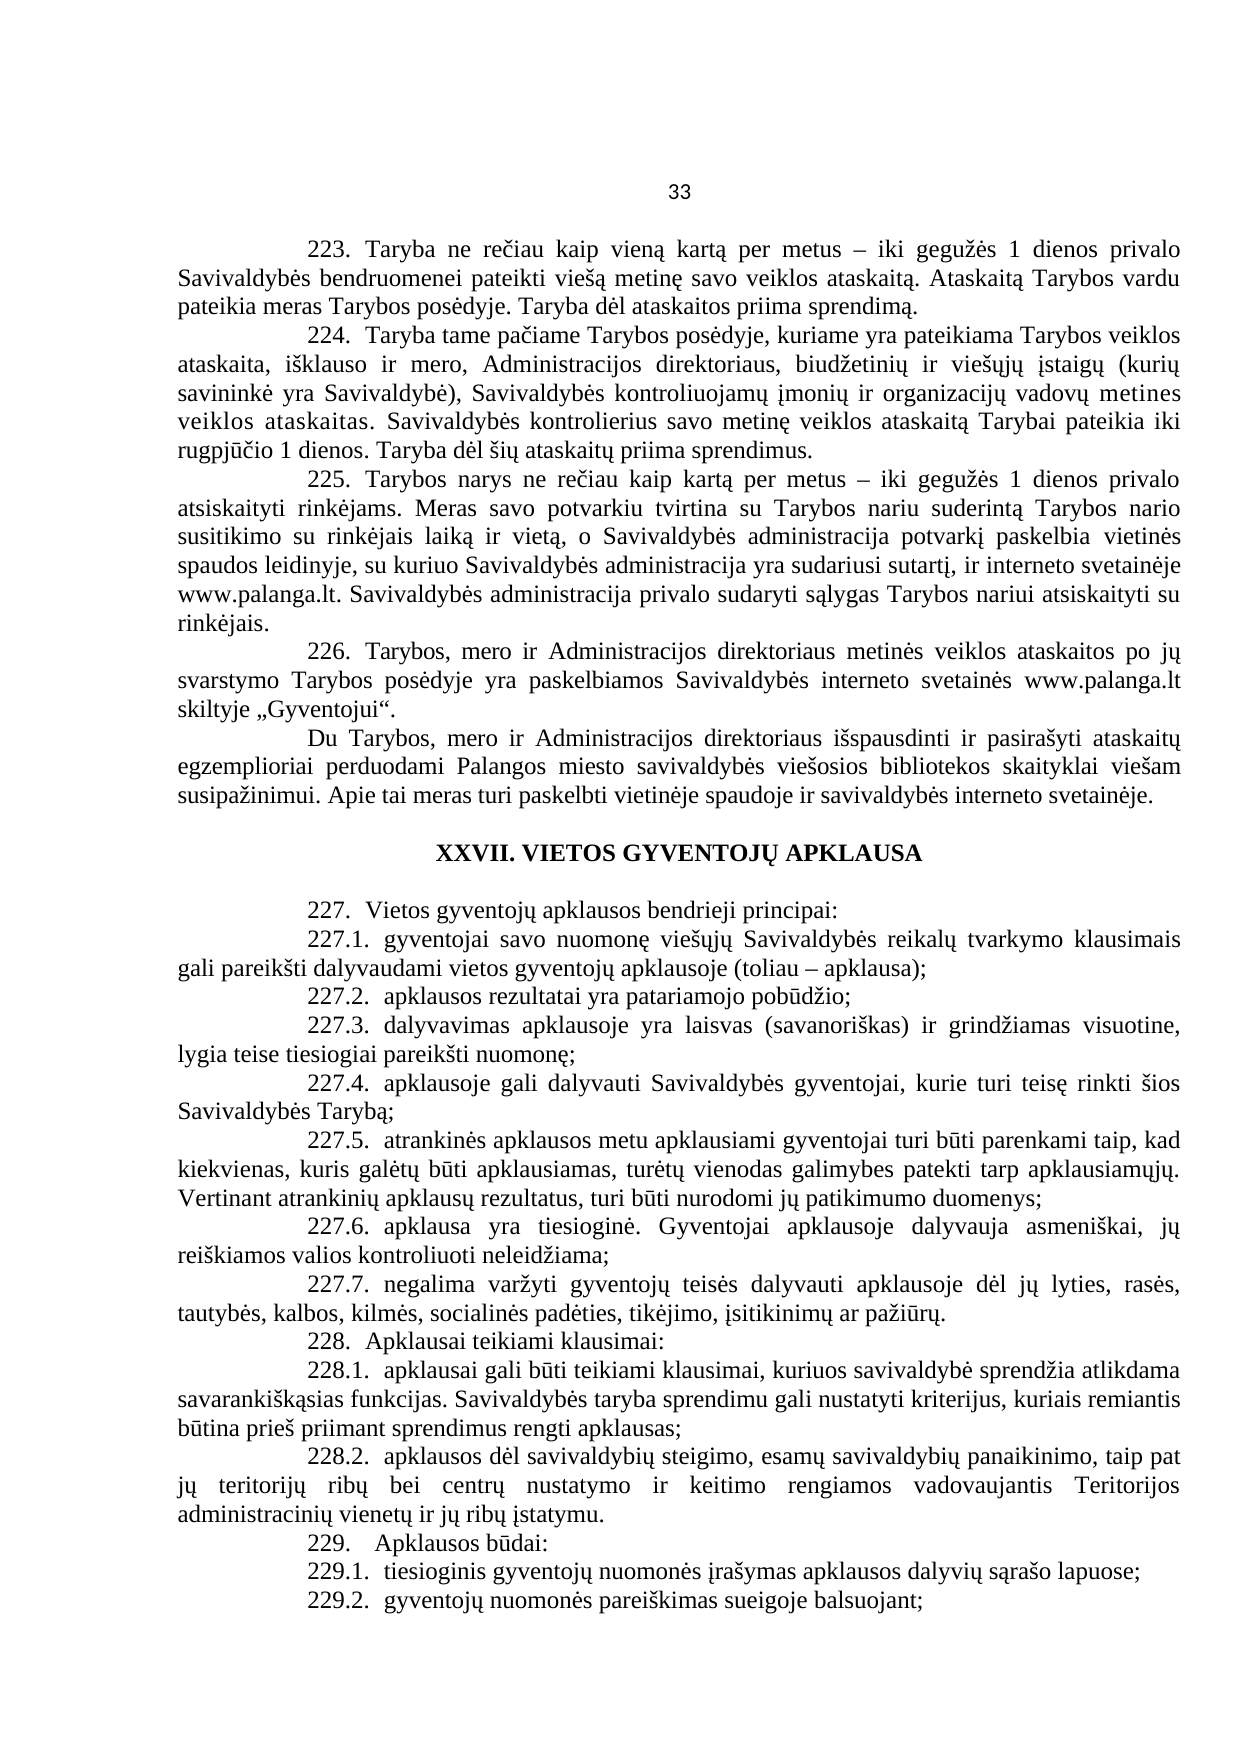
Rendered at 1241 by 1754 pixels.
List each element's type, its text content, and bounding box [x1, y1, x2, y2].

text 227.4. apklausoje gali dalyvauti Savivaldybės gyventojai, kurie turi teisę rinkti šios Savivaldybės Tarybą; [177, 1068, 1181, 1125]
text 227.6. apklausa yra tiesioginė. Gyventojai apklausoje dalyvauja asmeniškai, jų reiškiamos valios kontroliuoti neleidžiama; [177, 1211, 1181, 1269]
text 228.1. apklausai gali būti teikiami klausimai, kuriuos savivaldybė sprendžia atlikdama savarankiškąsias funkcijas. Savivaldybės taryba sprendimu gali nustatyti kriterijus, kuriais remiantis būtina prieš priimant sprendimus rengti apklausas; [177, 1355, 1181, 1441]
text 227.1. gyventojai savo nuomonę viešųjų Savivaldybės reikalų tvarkymo klausimais gali pareikšti dalyvaudami vietos gyventojų apklausoje (toliau – apklausa); [177, 924, 1181, 981]
text 227.7. negalima varžyti gyventojų teisės dalyvauti apklausoje dėl jų lyties, rasės, tautybės, kalbos, kilmės, socialinės padėties, tikėjimo, įsitikinimų ar pažiūrų. [177, 1269, 1181, 1326]
text Du Tarybos, mero ir Administracijos direktoriaus išspausdinti ir pasirašyti ataskaitų egzemplioriai perduodami Palangos miesto savivaldybės viešosios bibliotekos skaityklai viešam susipažinimui. Apie tai meras turi paskelbti vietinėje spaudoje ir savivaldybės interneto svetainėje. [177, 723, 1181, 809]
text 229. Apklausos būdai: [177, 1528, 1181, 1556]
text 223. Taryba ne rečiau kaip vieną kartą per metus – iki gegužės 1 dienos privalo Savivaldybės bendruomenei pateikti viešą metinę savo veiklos ataskaitą. Ataskaitą Tarybos vardu pateikia meras Tarybos posėdyje. Taryba dėl ataskaitos priima sprendimą. [177, 234, 1181, 320]
text 225. Tarybos narys ne rečiau kaip kartą per metus – iki gegužės 1 dienos privalo atsiskaityti rinkėjams. Meras savo potvarkiu tvirtina su Tarybos nariu suderintą Tarybos nario susitikimo su rinkėjais laiką ir vietą, o Savivaldybės administracija potvarkį paskelbia vietinės spaudos leidinyje, su kuriuo Savivaldybės administracija yra sudariusi sutartį, ir interneto svetainėje www.palanga.lt. Savivaldybės administracija privalo sudaryti sąlygas Tarybos nariui atsiskaityti su rinkėjais. [177, 464, 1181, 636]
text 224. Taryba tame pačiame Tarybos posėdyje, kuriame yra pateikiama Tarybos veiklos ataskaita, išklauso ir mero, Administracijos direktoriaus, biudžetinių ir viešųjų įstaigų (kurių savininkė yra Savivaldybė), Savivaldybės kontroliuojamų įmonių ir organizacijų vadovų metines veiklos ataskaitas. Savivaldybės kontrolierius savo metinę veiklos ataskaitą Tarybai pateikia iki rugpjūčio 1 dienos. Taryba dėl šių ataskaitų priima sprendimus. [177, 320, 1181, 464]
text 227.2. apklausos rezultatai yra patariamojo pobūdžio; [177, 981, 1181, 1010]
text 229.2. gyventojų nuomonės pareiškimas sueigoje balsuojant; [177, 1585, 1181, 1614]
text 227.3. dalyvavimas apklausoje yra laisvas (savanoriškas) ir grindžiamas visuotine, lygia teise tiesiogiai pareikšti nuomonę; [177, 1010, 1181, 1068]
text 228.2. apklausos dėl savivaldybių steigimo, esamų savivaldybių panaikinimo, taip pat jų teritorijų ribų bei centrų nustatymo ir keitimo rengiamos vadovaujantis Teritorijos administracinių vienetų ir jų ribų įstatymu. [177, 1441, 1181, 1528]
text 229.1. tiesioginis gyventojų nuomonės įrašymas apklausos dalyvių sąrašo lapuose; [177, 1556, 1181, 1585]
text 228. Apklausai teikiami klausimai: [177, 1326, 1181, 1355]
text 227.5. atrankinės apklausos metu apklausiami gyventojai turi būti parenkami taip, kad kiekvienas, kuris galėtų būti apklausiamas, turėtų vienodas galimybes patekti tarp apklausiamųjų. Vertinant atrankinių apklausų rezultatus, turi būti nurodomi jų patikimumo duomenys; [177, 1125, 1181, 1211]
text 226. Tarybos, mero ir Administracijos direktoriaus metinės veiklos ataskaitos po jų svarstymo Tarybos posėdyje yra paskelbiamos Savivaldybės interneto svetainės www.palanga.lt skiltyje „Gyventojui“. [177, 636, 1181, 723]
text XXVII. VIETOS GYVENTOJŲ APKLAUSA [177, 838, 1181, 866]
text 227. Vietos gyventojų apklausos bendrieji principai: [177, 895, 1181, 924]
